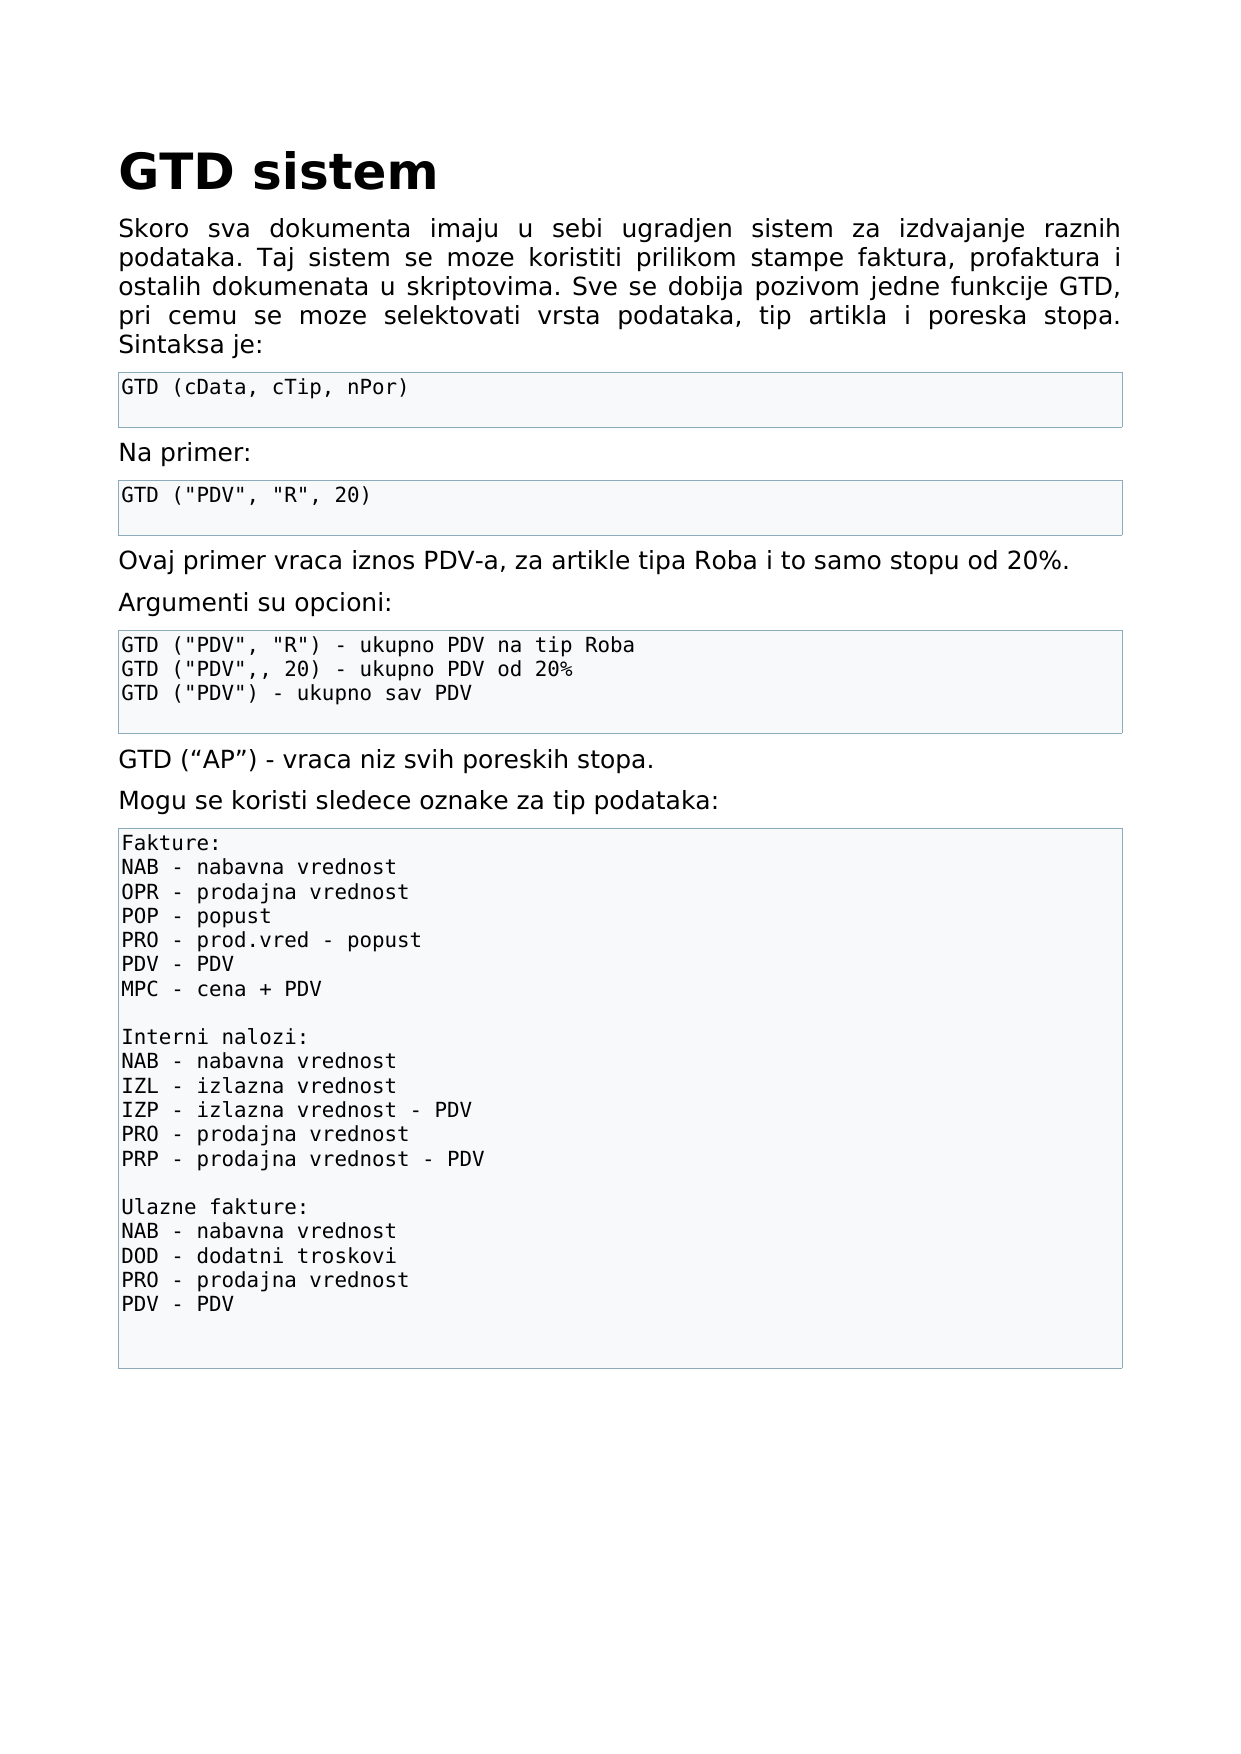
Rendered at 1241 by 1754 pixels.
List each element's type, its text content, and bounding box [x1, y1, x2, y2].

text Na primer: [118, 438, 1122, 468]
text Skoro sva dokumenta imaju u sebi ugradjen sistem za izdvajanje raznih podataka. Taj sistem se moze koristiti prilikom stampe faktura, profaktura i ostalih dokumenata u skriptovima. Sve se dobija pozivom jedne funkcije GTD, pri cemu se moze selektovati vrsta podataka, tip artikla i poreska stopa. Sintaksa je: [118, 214, 1122, 360]
text GTD (“AP”) - vraca niz svih poreskih stopa. [118, 745, 1122, 774]
subtitle GTD sistem [118, 143, 1122, 201]
text GTD (cData, cTip, nPor) [119, 373, 1122, 427]
text Ovaj primer vraca iznos PDV-a, za artikle tipa Roba i to samo stopu od 20%. [118, 547, 1122, 576]
text GTD ("PDV", "R", 20) [119, 481, 1122, 535]
text Argumenti su opcioni: [118, 588, 1122, 617]
text Mogu se koristi sledece oznake za tip podataka: [118, 786, 1122, 816]
text Fakture: NAB - nabavna vrednost OPR - prodajna vrednost POP - popust PRO - prod.vred - popust PDV - PDV MPC - cena + PDV Interni nalozi: NAB - nabavna vrednost IZL - izlazna vrednost IZP - izlazna vrednost - PDV PRO - prodajna vrednost PRP - prodajna vrednost - PDV Ulazne fakture: NAB - nabavna vrednost DOD - dodatni troskovi PRO - prodajna vrednost PDV - PDV [119, 829, 1122, 1368]
text GTD ("PDV", "R") - ukupno PDV na tip Roba GTD ("PDV",, 20) - ukupno PDV od 20% GTD ("PDV") - ukupno sav PDV [119, 631, 1122, 733]
